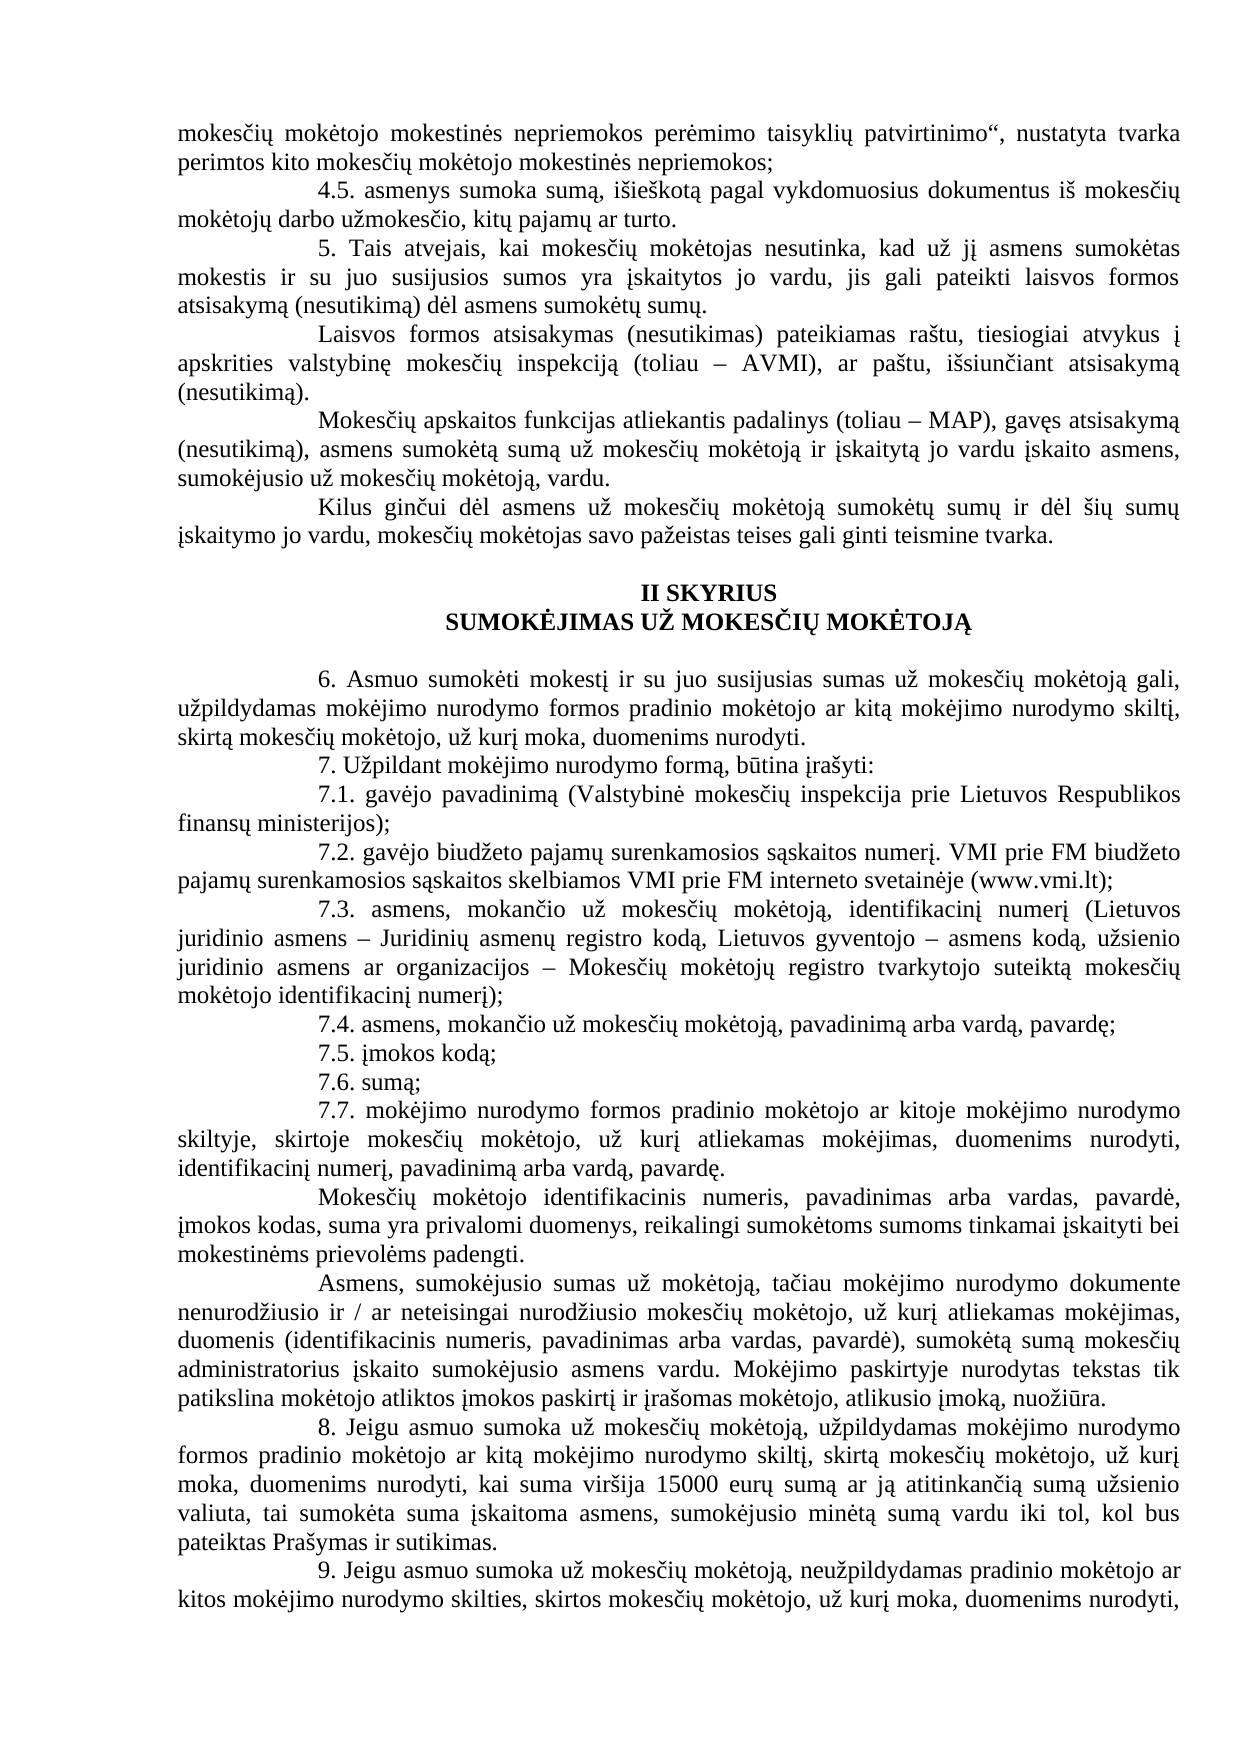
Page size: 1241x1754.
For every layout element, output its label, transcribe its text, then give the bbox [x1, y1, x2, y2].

text 7. Užpildant mokėjimo nurodymo formą, būtina įrašyti: [177, 751, 1181, 779]
text 6. Asmuo sumokėti mokestį ir su juo susijusias sumas už mokesčių mokėtoją gali, užpildydamas mokėjimo nurodymo formos pradinio mokėtojo ar kitą mokėjimo nurodymo skiltį, skirtą mokesčių mokėtojo, už kurį moka, duomenims nurodyti. [177, 664, 1181, 751]
text Mokesčių mokėtojo identifikacinis numeris, pavadinimas arba vardas, pavardė, įmokos kodas, suma yra privalomi duomenys, reikalingi sumokėtoms sumoms tinkamai įskaityti bei mokestinėms prievolėms padengti. [177, 1182, 1181, 1268]
text 7.1. gavėjo pavadinimą (Valstybinė mokesčių inspekcija prie Lietuvos Respublikos finansų ministerijos); [177, 779, 1181, 837]
text 7.2. gavėjo biudžeto pajamų surenkamosios sąskaitos numerį. VMI prie FM biudžeto pajamų surenkamosios sąskaitos skelbiamos VMI prie FM interneto svetainėje (www.vmi.lt); [177, 837, 1181, 894]
text SUMOKĖJIMAS UŽ MOKESČIŲ MOKĖTOJĄ [177, 607, 1181, 636]
text 7.6. sumą; [177, 1067, 1181, 1096]
text 4.5. asmenys sumoka sumą, išieškotą pagal vykdomuosius dokumentus iš mokesčių mokėtojų darbo užmokesčio, kitų pajamų ar turto. [177, 176, 1181, 233]
text 7.5. įmokos kodą; [177, 1038, 1181, 1067]
text 7.3. asmens, mokančio už mokesčių mokėtoją, identifikacinį numerį (Lietuvos juridinio asmens – Juridinių asmenų registro kodą, Lietuvos gyventojo – asmens kodą, užsienio juridinio asmens ar organizacijos – Mokesčių mokėtojų registro tvarkytojo suteiktą mokesčių mokėtojo identifikacinį numerį); [177, 894, 1181, 1009]
text 7.7. mokėjimo nurodymo formos pradinio mokėtojo ar kitoje mokėjimo nurodymo skiltyje, skirtoje mokesčių mokėtojo, už kurį atliekamas mokėjimas, duomenims nurodyti, identifikacinį numerį, pavadinimą arba vardą, pavardę. [177, 1096, 1181, 1182]
text 9. Jeigu asmuo sumoka už mokesčių mokėtoją, neužpildydamas pradinio mokėtojo ar kitos mokėjimo nurodymo skilties, skirtos mokesčių mokėtojo, už kurį moka, duomenims nurodyti, [177, 1556, 1181, 1613]
text mokesčių mokėtojo mokestinės nepriemokos perėmimo taisyklių patvirtinimo“, nustatyta tvarka perimtos kito mokesčių mokėtojo mokestinės nepriemokos; [177, 118, 1181, 176]
text Asmens, sumokėjusio sumas už mokėtoją, tačiau mokėjimo nurodymo dokumente nenurodžiusio ir / ar neteisingai nurodžiusio mokesčių mokėtojo, už kurį atliekamas mokėjimas, duomenis (identifikacinis numeris, pavadinimas arba vardas, pavardė), sumokėtą sumą mokesčių administratorius įskaito sumokėjusio asmens vardu. Mokėjimo paskirtyje nurodytas tekstas tik patikslina mokėtojo atliktos įmokos paskirtį ir įrašomas mokėtojo, atlikusio įmoką, nuožiūra. [177, 1268, 1181, 1412]
text Kilus ginčui dėl asmens už mokesčių mokėtoją sumokėtų sumų ir dėl šių sumų įskaitymo jo vardu, mokesčių mokėtojas savo pažeistas teises gali ginti teismine tvarka. [177, 492, 1181, 549]
text II SKYRIUS [177, 578, 1181, 607]
text 7.4. asmens, mokančio už mokesčių mokėtoją, pavadinimą arba vardą, pavardę; [177, 1009, 1181, 1038]
text Laisvos formos atsisakymas (nesutikimas) pateikiamas raštu, tiesiogiai atvykus į apskrities valstybinę mokesčių inspekciją (toliau – AVMI), ar paštu, išsiunčiant atsisakymą (nesutikimą). [177, 319, 1181, 406]
text 5. Tais atvejais, kai mokesčių mokėtojas nesutinka, kad už jį asmens sumokėtas mokestis ir su juo susijusios sumos yra įskaitytos jo vardu, jis gali pateikti laisvos formos atsisakymą (nesutikimą) dėl asmens sumokėtų sumų. [177, 233, 1181, 319]
text Mokesčių apskaitos funkcijas atliekantis padalinys (toliau – MAP), gavęs atsisakymą (nesutikimą), asmens sumokėtą sumą už mokesčių mokėtoją ir įskaitytą jo vardu įskaito asmens, sumokėjusio už mokesčių mokėtoją, vardu. [177, 406, 1181, 492]
text 8. Jeigu asmuo sumoka už mokesčių mokėtoją, užpildydamas mokėjimo nurodymo formos pradinio mokėtojo ar kitą mokėjimo nurodymo skiltį, skirtą mokesčių mokėtojo, už kurį moka, duomenims nurodyti, kai suma viršija 15000 eurų sumą ar ją atitinkančią sumą užsienio valiuta, tai sumokėta suma įskaitoma asmens, sumokėjusio minėtą sumą vardu iki tol, kol bus pateiktas Prašymas ir sutikimas. [177, 1412, 1181, 1556]
